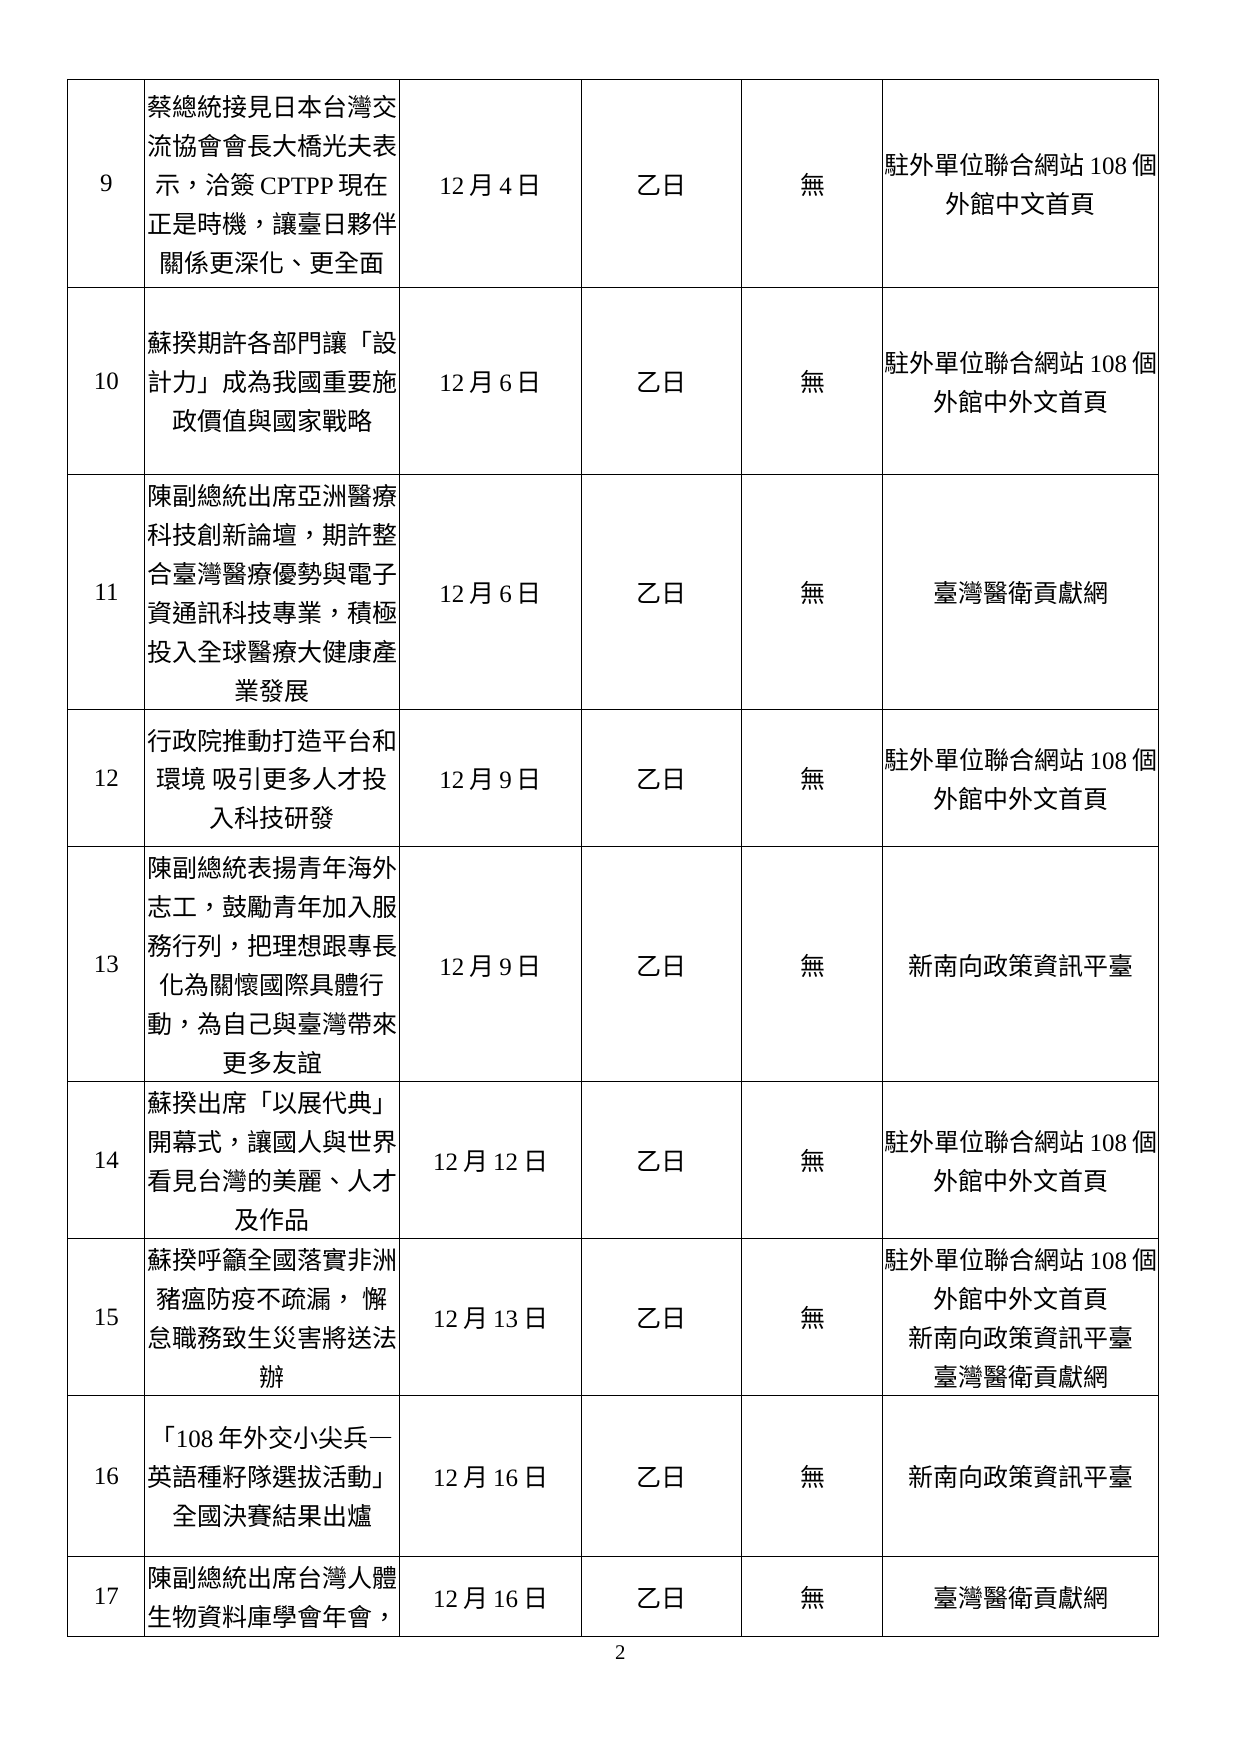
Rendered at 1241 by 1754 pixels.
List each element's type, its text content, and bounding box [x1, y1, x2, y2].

table_cell 無 [742, 1557, 882, 1636]
table_cell 14 [68, 1082, 144, 1238]
table_cell 17 [68, 1557, 144, 1636]
table_cell 乙日 [582, 1082, 741, 1238]
table_cell 無 [742, 1239, 882, 1395]
table_cell 12月16日 [400, 1557, 581, 1636]
table_cell 臺灣醫衛貢獻網 [883, 475, 1158, 709]
table_cell 無 [742, 1396, 882, 1556]
table_cell 15 [68, 1239, 144, 1395]
table_cell 陳副總統表揚青年海外志工，鼓勵青年加入服務行列，把理想跟專長化為關懷國際具體行動，為自己與臺灣帶來更多友誼 [145, 847, 399, 1081]
table_cell 蔡總統接見日本台灣交流協會會長大橋光夫表示，洽簽CPTPP現在正是時機，讓臺日夥伴關係更深化、更全面 [145, 80, 399, 287]
table_cell 「108年外交小尖兵—英語種籽隊選拔活動」全國決賽結果出爐 [145, 1396, 399, 1556]
table_cell 陳副總統出席台灣人體生物資料庫學會年會， [145, 1557, 399, 1636]
table_cell 乙日 [582, 847, 741, 1081]
table_cell 乙日 [582, 288, 741, 474]
table_cell 12月6日 [400, 475, 581, 709]
table_cell 12月6日 [400, 288, 581, 474]
table_cell 乙日 [582, 1396, 741, 1556]
table_cell 13 [68, 847, 144, 1081]
table_cell 蘇揆出席「以展代典」開幕式，讓國人與世界看見台灣的美麗、人才及作品 [145, 1082, 399, 1238]
table_cell 12月4日 [400, 80, 581, 287]
table_cell 駐外單位聯合網站108個外館中外文首頁 [883, 710, 1158, 846]
table_cell 無 [742, 288, 882, 474]
table_cell 12 [68, 710, 144, 846]
table_cell 無 [742, 475, 882, 709]
table_cell 乙日 [582, 710, 741, 846]
table_cell 駐外單位聯合網站108個外館中外文首頁 新南向政策資訊平臺 臺灣醫衛貢獻網 [883, 1239, 1158, 1395]
table_cell 臺灣醫衛貢獻網 [883, 1557, 1158, 1636]
table_cell 16 [68, 1396, 144, 1556]
table_cell 陳副總統出席亞洲醫療科技創新論壇，期許整合臺灣醫療優勢與電子資通訊科技專業，積極投入全球醫療大健康產業發展 [145, 475, 399, 709]
table_cell 駐外單位聯合網站108個外館中外文首頁 [883, 1082, 1158, 1238]
table_cell 乙日 [582, 475, 741, 709]
table_cell 駐外單位聯合網站108個外館中文首頁 [883, 80, 1158, 287]
table_cell 無 [742, 710, 882, 846]
table_cell 乙日 [582, 1239, 741, 1395]
table_cell 駐外單位聯合網站108個外館中外文首頁 [883, 288, 1158, 474]
table_cell 12月12日 [400, 1082, 581, 1238]
table_cell 蘇揆期許各部門讓「設計力」成為我國重要施政價值與國家戰略 [145, 288, 399, 474]
table_cell 乙日 [582, 80, 741, 287]
table_cell 10 [68, 288, 144, 474]
table_cell 無 [742, 1082, 882, 1238]
table_cell 12月13日 [400, 1239, 581, 1395]
table_cell 行政院推動打造平台和環境 吸引更多人才投入科技研發 [145, 710, 399, 846]
table_cell 12月9日 [400, 710, 581, 846]
table_cell 12月16日 [400, 1396, 581, 1556]
table_cell 蘇揆呼籲全國落實非洲豬瘟防疫不疏漏， 懈怠職務致生災害將送法辦 [145, 1239, 399, 1395]
table_cell 11 [68, 475, 144, 709]
table_cell 無 [742, 847, 882, 1081]
table_cell 9 [68, 80, 144, 287]
table_cell 無 [742, 80, 882, 287]
table_cell 新南向政策資訊平臺 [883, 847, 1158, 1081]
table_cell 新南向政策資訊平臺 [883, 1396, 1158, 1556]
table_cell 乙日 [582, 1557, 741, 1636]
table_cell 12月9日 [400, 847, 581, 1081]
